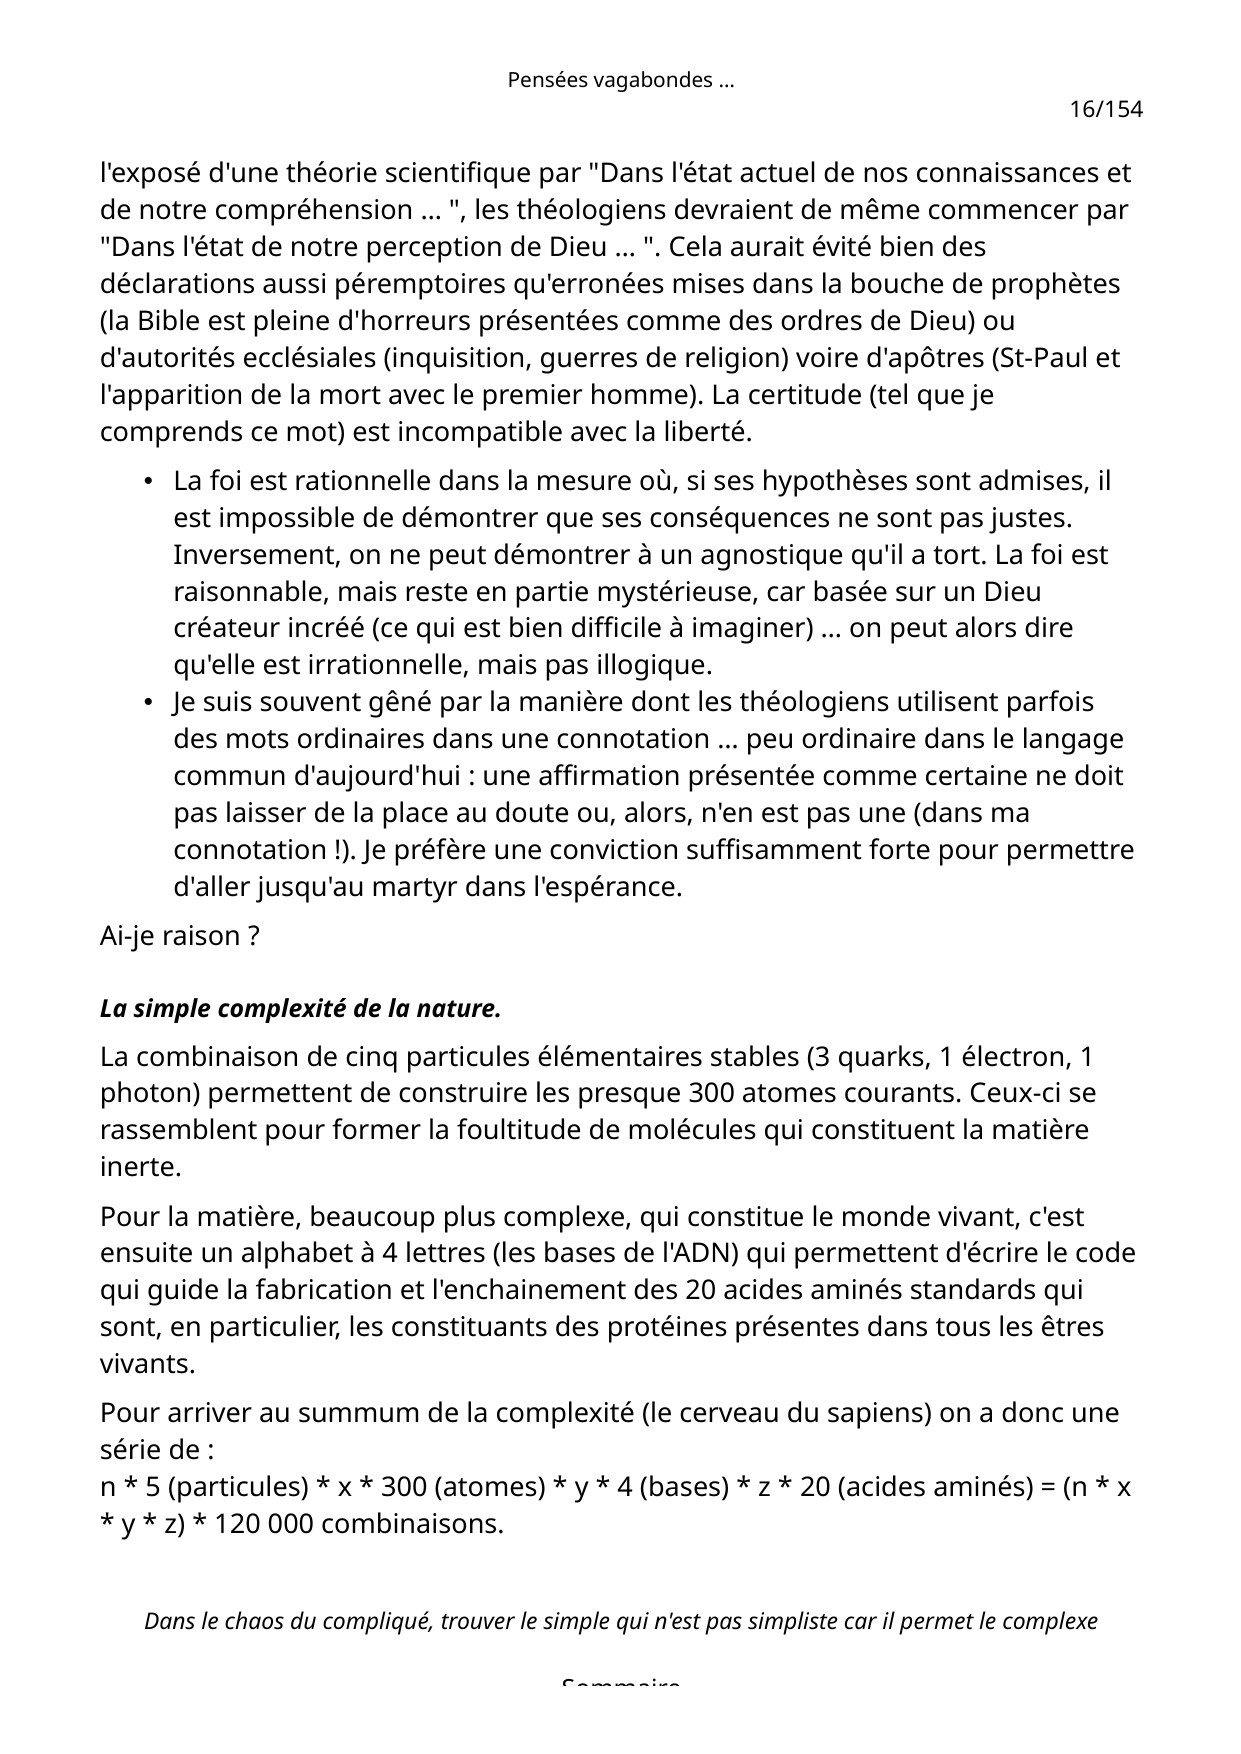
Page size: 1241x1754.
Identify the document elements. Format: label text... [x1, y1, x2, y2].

text Pour la matière, beaucoup plus complexe, qui constitue le monde vivant, c'est ensuite un alphabet à 4 lettres (les bases de l'ADN) qui permettent d'écrire le code qui guide la fabrication et l'enchainement des 20 acides aminés standards qui sont, en particulier, les constituants des protéines présentes dans tous les êtres vivants. [99, 1197, 1143, 1381]
subtitle La simple complexité de la nature. [99, 991, 1143, 1024]
text La combinaison de cinq particules élémentaires stables (3 quarks, 1 électron, 1 photon) permettent de construire les presque 300 atomes courants. Ceux-ci se rassemblent pour former la foultitude de molécules qui constituent la matière inerte. [99, 1037, 1143, 1184]
list Je suis souvent gêné par la manière dont les théologiens utilisent parfois des mots ordinaires dans une connotation … peu ordinaire dans le langage commun d'aujourd'hui : une affirmation présentée comme certaine ne doit pas laisser de la place au doute ou, alors, n'en est pas une (dans ma connotation !). Je préfère une conviction suffisamment forte pour permettre d'aller jusqu'au martyr dans l'espérance. [144, 683, 1143, 904]
text l'exposé d'une théorie scientifique par "Dans l'état actuel de nos connaissances et de notre compréhension … ", les théologiens devraient de même commencer par "Dans l'état de notre perception de Dieu … ". Cela aurait évité bien des déclarations aussi péremptoires qu'erronées mises dans la bouche de prophètes (la Bible est pleine d'horreurs présentées comme des ordres de Dieu) ou d'autorités ecclésiales (inquisition, guerres de religion) voire d'apôtres (St-Paul et l'apparition de la mort avec le premier homme). La certitude (tel que je comprends ce mot) est incompatible avec la liberté. [99, 154, 1143, 449]
text Ai-je raison ? [99, 916, 1143, 953]
text Pour arriver au summum de la complexité (le cerveau du sapiens) on a donc une série de : n * 5 (particules) * x * 300 (atomes) * y * 4 (bases) * z * 20 (acides aminés) = (n * x * y * z) * 120 000 combinaisons. [99, 1394, 1143, 1541]
list La foi est rationnelle dans la mesure où, si ses hypothèses sont admises, il est impossible de démontrer que ses conséquences ne sont pas justes. Inversement, on ne peut démontrer à un agnostique qu'il a tort. La foi est raisonnable, mais reste en partie mystérieuse, car basée sur un Dieu créateur incréé (ce qui est bien difficile à imaginer) … on peut alors dire qu'elle est irrationnelle, mais pas illogique. [144, 461, 1143, 683]
